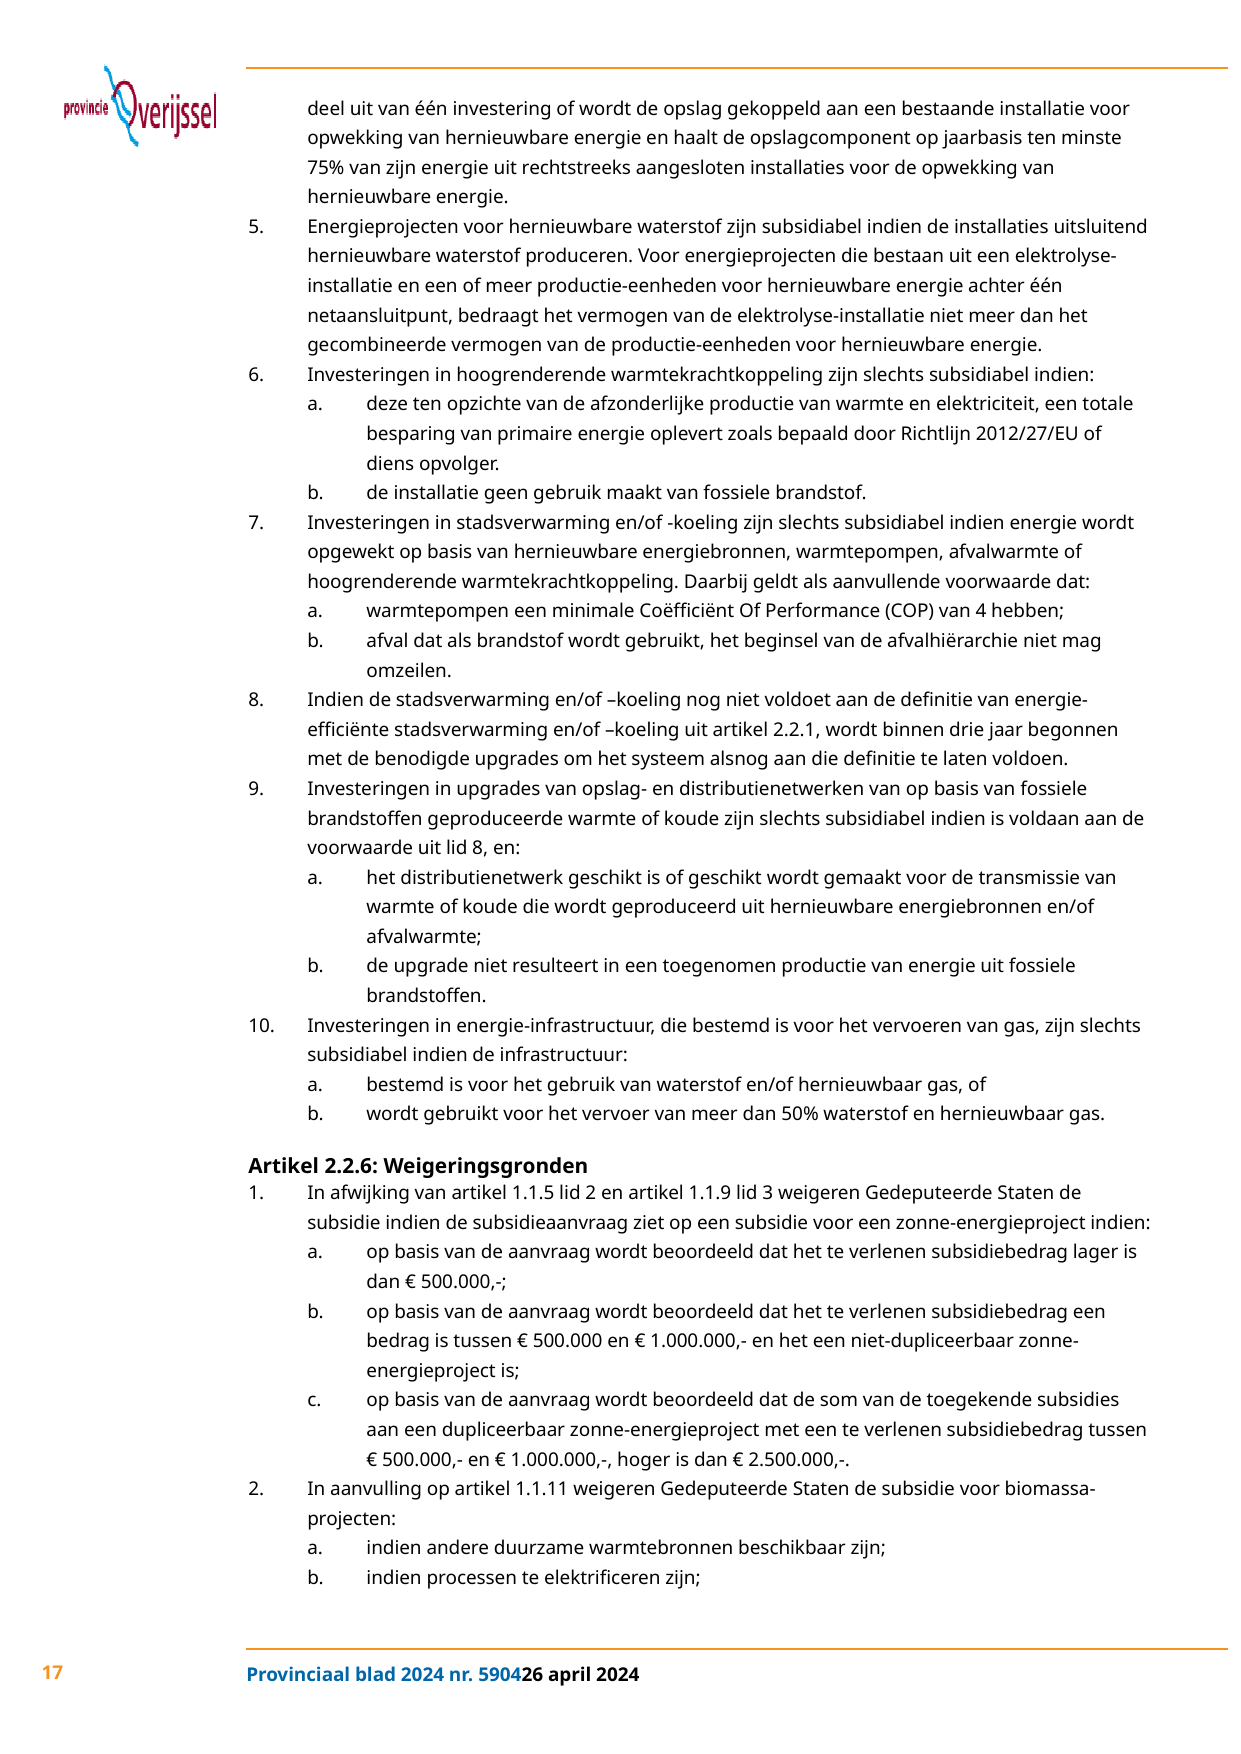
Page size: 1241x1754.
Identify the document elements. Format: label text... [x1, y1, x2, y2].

list Investeringen in hoogrenderende warmtekrachtkoppeling zijn slechts subsidiabel indien: [248, 361, 1152, 387]
list Investeringen in energie-infrastructuur, die bestemd is voor het vervoeren van gas, zijn slechts subsidiabel indien de infrastructuur: [248, 1012, 1152, 1067]
picture [41, 47, 231, 172]
list wordt gebruikt voor het vervoer van meer dan 50% waterstof en hernieuwbaar gas. [307, 1101, 1152, 1126]
list warmtepompen een minimale Coëfficiënt Of Performance (COP) van 4 hebben; [307, 598, 1152, 623]
list het distributienetwerk geschikt is of geschikt wordt gemaakt voor de transmissie van warmte of koude die wordt geproduceerd uit hernieuwbare energiebronnen en/of afvalwarmte; [307, 864, 1152, 949]
list bestemd is voor het gebruik van waterstof en/of hernieuwbaar gas, of [307, 1071, 1152, 1097]
text Artikel 2.2.6: Weigeringsgronden [248, 1151, 1152, 1179]
list Indien de stadsverwarming en/of –koeling nog niet voldoet aan de definitie van energie-efficiënte stadsverwarming en/of –koeling uit artikel 2.2.1, wordt binnen drie jaar begonnen met de benodigde upgrades om het systeem alsnog aan die definitie te laten voldoen. [248, 686, 1152, 771]
list In afwijking van artikel 1.1.5 lid 2 en artikel 1.1.9 lid 3 weigeren Gedeputeerde Staten de subsidie indien de subsidieaanvraag ziet op een subsidie voor een zonne-energieproject indien: [248, 1179, 1152, 1235]
list op basis van de aanvraag wordt beoordeeld dat het te verlenen subsidiebedrag lager is dan € 500.000,-; [307, 1239, 1152, 1294]
list deze ten opzichte van de afzonderlijke productie van warmte en elektriciteit, een totale besparing van primaire energie oplevert zoals bepaald door Richtlijn 2012/27/EU of diens opvolger. [307, 391, 1152, 476]
list op basis van de aanvraag wordt beoordeeld dat de som van de toegekende subsidies aan een dupliceerbaar zonne-energieproject met een te verlenen subsidiebedrag tussen € 500.000,- en € 1.000.000,-, hoger is dan € 2.500.000,-. [307, 1387, 1152, 1471]
list deel uit van één investering of wordt de opslag gekoppeld aan een bestaande installatie voor opwekking van hernieuwbare energie en haalt de opslagcomponent op jaarbasis ten minste 75% van zijn energie uit rechtstreeks aangesloten installaties voor de opwekking van hernieuwbare energie. [248, 95, 1152, 209]
list indien processen te elektrificeren zijn; [307, 1564, 1152, 1590]
list de upgrade niet resulteert in een toegenomen productie van energie uit fossiele brandstoffen. [307, 953, 1152, 1008]
list op basis van de aanvraag wordt beoordeeld dat het te verlenen subsidiebedrag een bedrag is tussen € 500.000 en € 1.000.000,- en het een niet-dupliceerbaar zonne-energieproject is; [307, 1298, 1152, 1383]
list Energieprojecten voor hernieuwbare waterstof zijn subsidiabel indien de installaties uitsluitend hernieuwbare waterstof produceren. Voor energieprojecten die bestaan uit een elektrolyse-installatie en een of meer productie-eenheden voor hernieuwbare energie achter één netaansluitpunt, bedraagt het vermogen van de elektrolyse-installatie niet meer dan het gecombineerde vermogen van de productie-eenheden voor hernieuwbare energie. [248, 213, 1152, 357]
list afval dat als brandstof wordt gebruikt, het beginsel van de afvalhiërarchie niet mag omzeilen. [307, 627, 1152, 683]
list indien andere duurzame warmtebronnen beschikbaar zijn; [307, 1534, 1152, 1560]
list de installatie geen gebruik maakt van fossiele brandstof. [307, 479, 1152, 505]
list Investeringen in stadsverwarming en/of -koeling zijn slechts subsidiabel indien energie wordt opgewekt op basis van hernieuwbare energiebronnen, warmtepompen, afvalwarmte of hoogrenderende warmtekrachtkoppeling. Daarbij geldt als aanvullende voorwaarde dat: [248, 509, 1152, 594]
list In aanvulling op artikel 1.1.11 weigeren Gedeputeerde Staten de subsidie voor biomassa-projecten: [248, 1475, 1152, 1531]
list Investeringen in upgrades van opslag- en distributienetwerken van op basis van fossiele brandstoffen geproduceerde warmte of koude zijn slechts subsidiabel indien is voldaan aan de voorwaarde uit lid 8, en: [248, 775, 1152, 860]
